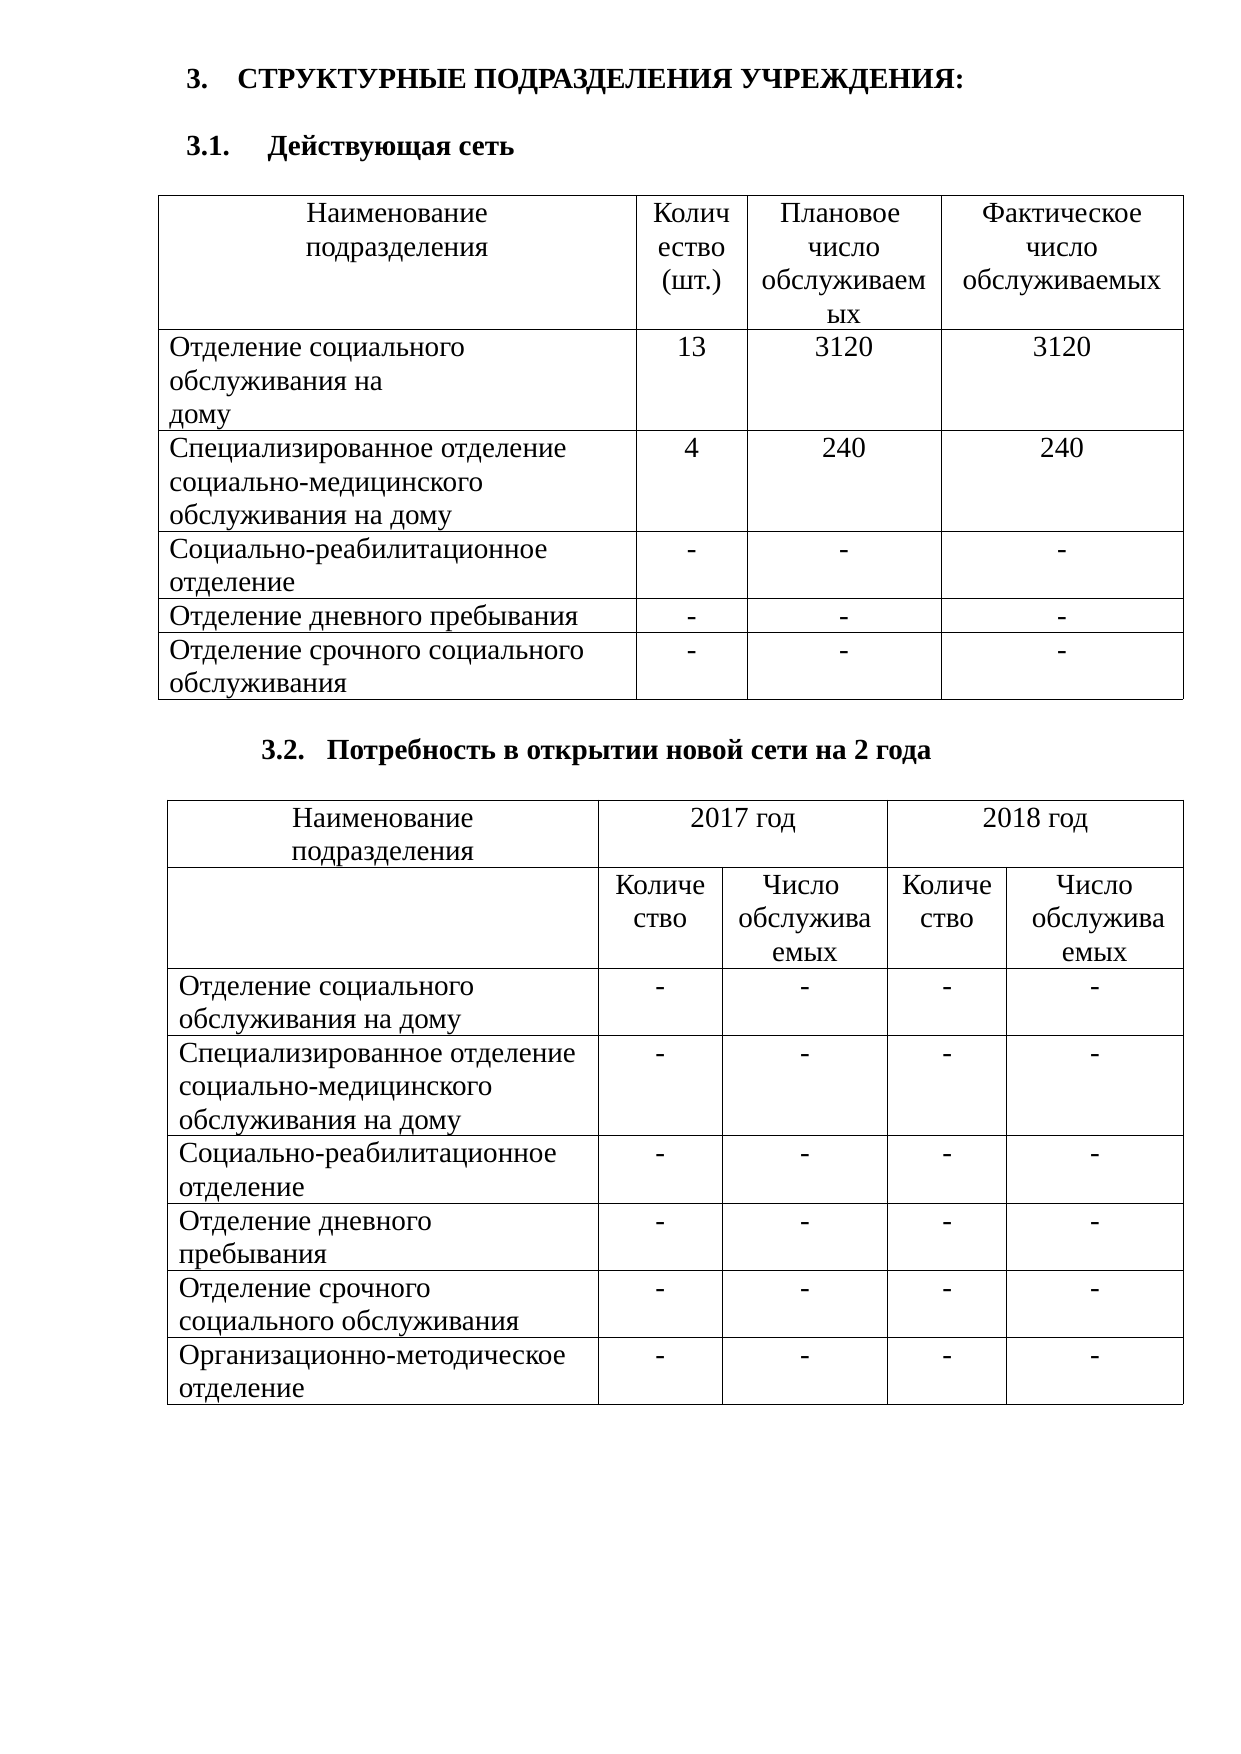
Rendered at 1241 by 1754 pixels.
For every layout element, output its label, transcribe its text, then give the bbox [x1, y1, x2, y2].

table_cell - [723, 1136, 887, 1203]
table_cell [168, 868, 598, 967]
table_cell - [599, 969, 722, 1035]
table_header Фактическое число обслуживаемых [942, 196, 1183, 329]
table_cell - [723, 969, 887, 1035]
table_cell - [1007, 969, 1183, 1035]
text 3.1. Действующая сеть [186, 128, 1177, 162]
table_header Плановое число обслуживаемых [748, 196, 941, 329]
table_cell - [599, 1036, 722, 1135]
table_cell Отделение социального обслуживания на дому [168, 969, 598, 1035]
table_cell Число обслужива емых [1007, 868, 1183, 967]
table_cell 240 [748, 431, 941, 531]
table_cell - [942, 532, 1183, 598]
table_cell - [723, 1271, 887, 1337]
table_header Количество (шт.) [637, 196, 747, 329]
table_cell - [1007, 1136, 1183, 1203]
table_cell - [942, 599, 1183, 632]
table_cell - [748, 633, 941, 699]
table_header 2017 год [599, 801, 887, 867]
table_cell Организационно-методическое отделение [168, 1338, 598, 1404]
table_cell - [942, 633, 1183, 699]
table_cell Специализированное отделение социально-медицинского обслуживания на дому [168, 1036, 598, 1135]
table_cell 4 [637, 431, 747, 531]
table_cell - [888, 1271, 1006, 1337]
table_cell - [599, 1271, 722, 1337]
table_cell Социально-реабилитационное отделение [159, 532, 636, 598]
table_cell 240 [942, 431, 1183, 531]
table_cell - [888, 1136, 1006, 1203]
table_cell - [888, 1036, 1006, 1135]
table_cell Отделение социального обслуживания на дому [159, 330, 636, 430]
table_cell Отделение дневного пребывания [159, 599, 636, 632]
table_cell - [723, 1036, 887, 1135]
table_cell - [748, 599, 941, 632]
table_header Наименование подразделения [168, 801, 598, 867]
table_cell - [1007, 1036, 1183, 1135]
table_cell 3120 [942, 330, 1183, 430]
list 3.2. Потребность в открытии новой сети на 2 года [223, 732, 1177, 766]
table_cell - [1007, 1204, 1183, 1270]
table_cell Отделение дневного пребывания [168, 1204, 598, 1270]
table_cell Число обслуживаемых [723, 868, 887, 967]
table_cell - [888, 1338, 1006, 1404]
table_cell - [599, 1338, 722, 1404]
table_cell - [599, 1136, 722, 1203]
table_cell - [888, 1204, 1006, 1270]
table_cell - [748, 532, 941, 598]
table_header 2018 год [888, 801, 1183, 867]
table_cell - [637, 599, 747, 632]
table_cell - [599, 1204, 722, 1270]
table_cell - [1007, 1271, 1183, 1337]
table_header Наименование подразделения [159, 196, 636, 329]
table_cell Отделение срочного социального обслуживания [168, 1271, 598, 1337]
table_cell Специализированное отделение социально-медицинского обслуживания на дому [159, 431, 636, 531]
table_cell Социально-реабилитационное отделение [168, 1136, 598, 1203]
table_cell - [723, 1338, 887, 1404]
table_cell 3120 [748, 330, 941, 430]
table_cell - [888, 969, 1006, 1035]
table_cell - [637, 633, 747, 699]
table_cell - [723, 1204, 887, 1270]
table_cell Количество [599, 868, 722, 967]
table_cell Количество [888, 868, 1006, 967]
text 3. СТРУКтурные подразделения учреждения: [186, 61, 1177, 94]
table_cell Отделение срочного социального обслуживания [159, 633, 636, 699]
table_cell 13 [637, 330, 747, 430]
table_cell - [1007, 1338, 1183, 1404]
table_cell - [637, 532, 747, 598]
